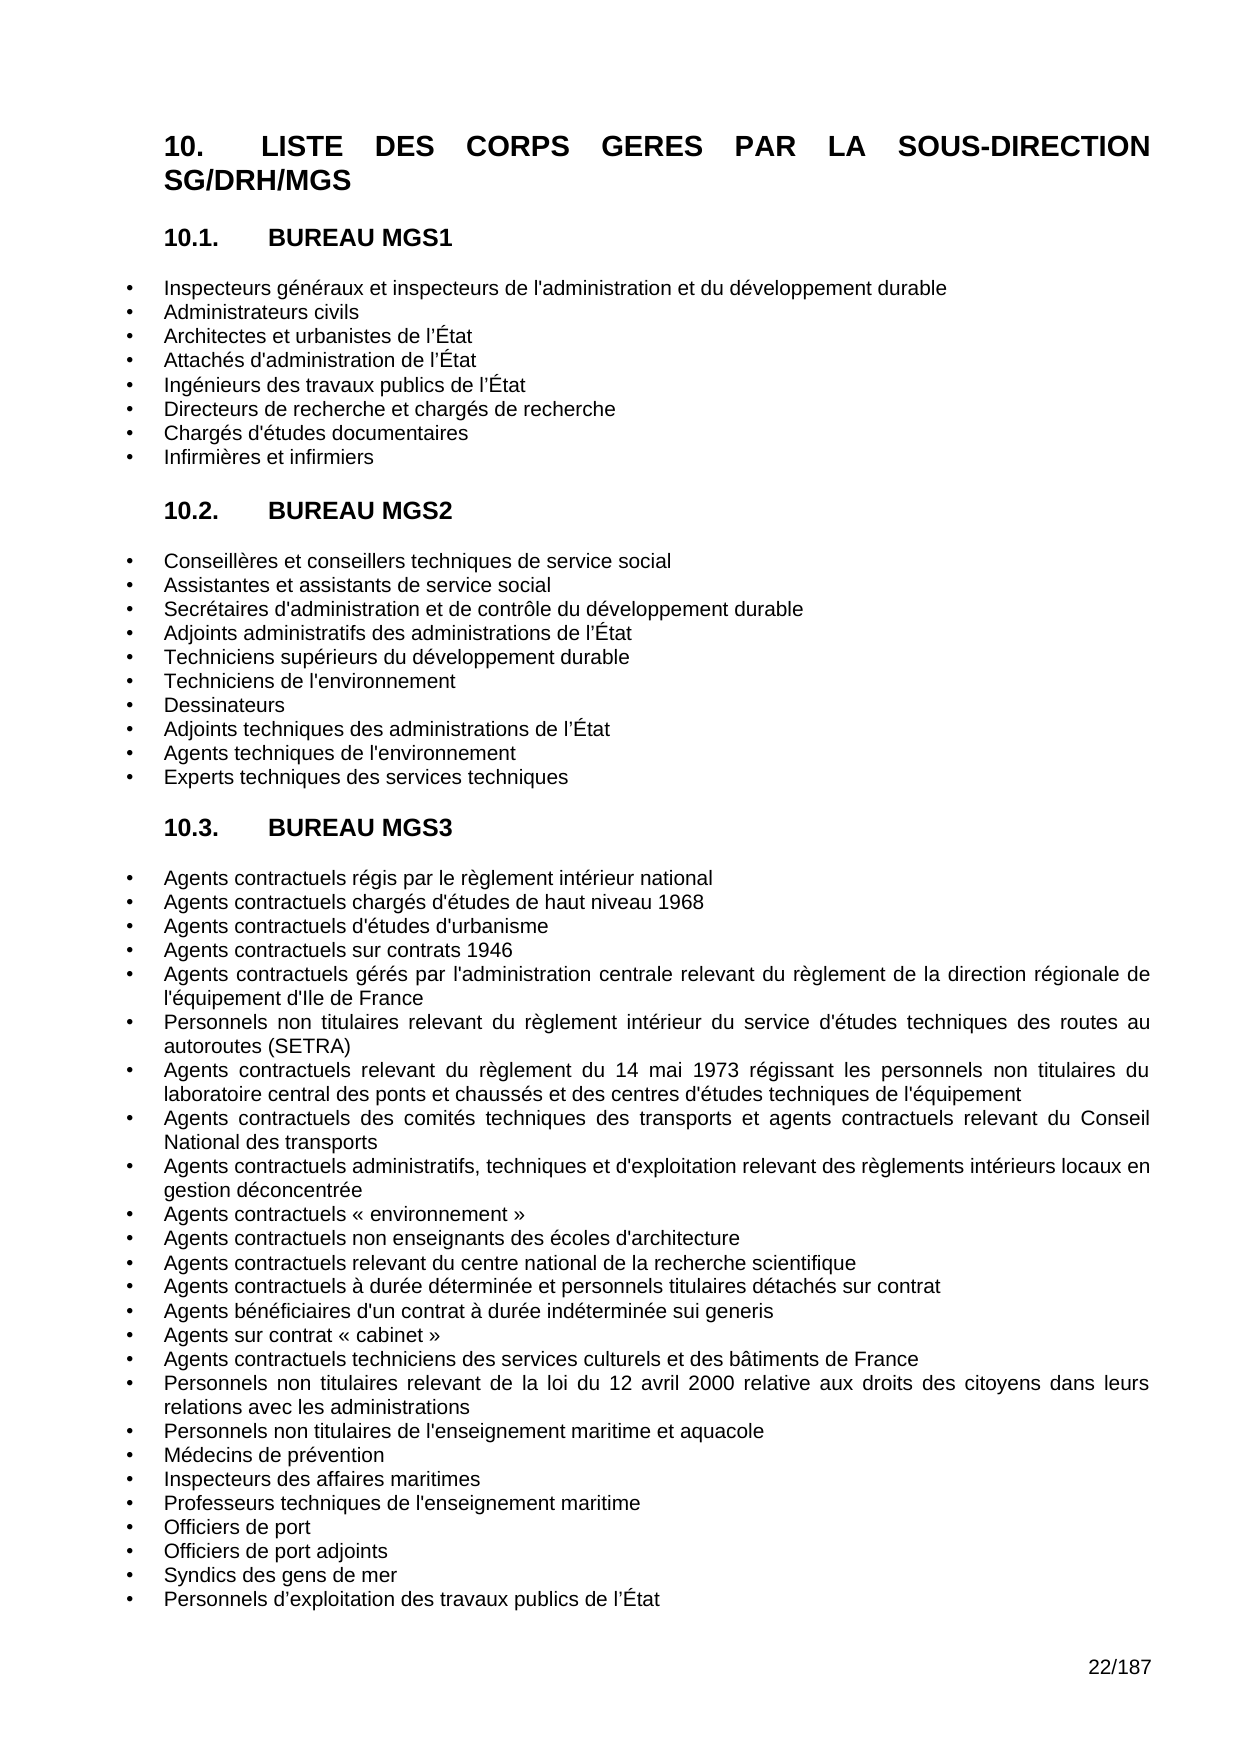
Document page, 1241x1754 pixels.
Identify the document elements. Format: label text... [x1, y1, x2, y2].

list Inspecteurs des affaires maritimes [126, 1467, 1152, 1491]
list Techniciens de l'environnement [126, 669, 1152, 693]
list Agents contractuels à durée déterminée et personnels titulaires détachés sur contrat [126, 1274, 1152, 1298]
list Adjoints administratifs des administrations de l’État [126, 621, 1152, 645]
subtitle BUREAU MGS1 [88, 223, 1152, 252]
list Agents techniques de l'environnement [126, 741, 1152, 765]
list Personnels d’exploitation des travaux publics de l’État [126, 1587, 1152, 1611]
list Syndics des gens de mer [126, 1563, 1152, 1587]
list Secrétaires d'administration et de contrôle du développement durable [126, 597, 1152, 621]
list Agents contractuels régis par le règlement intérieur national [126, 866, 1152, 890]
list Chargés d'études documentaires [126, 421, 1152, 444]
list Agents contractuels relevant du règlement du 14 mai 1973 régissant les personnels non titulaires du laboratoire central des ponts et chaussés et des centres d'études techniques de l'équipement [126, 1058, 1152, 1106]
list Agents contractuels gérés par l'administration centrale relevant du règlement de la direction régionale de l'équipement d'Ile de France [126, 962, 1152, 1010]
list Agents contractuels sur contrats 1946 [126, 938, 1152, 962]
list Officiers de port adjoints [126, 1539, 1152, 1563]
list Conseillères et conseillers techniques de service social [126, 548, 1152, 573]
subtitle BUREAU MGS3 [88, 813, 1152, 842]
list Ingénieurs des travaux publics de l’État [126, 372, 1152, 396]
list Officiers de port [126, 1515, 1152, 1539]
list Agents contractuels chargés d'études de haut niveau 1968 [126, 890, 1152, 914]
list Agents contractuels des comités techniques des transports et agents contractuels relevant du Conseil National des transports [126, 1106, 1152, 1154]
list Assistantes et assistants de service social [126, 573, 1152, 597]
list Architectes et urbanistes de l’État [126, 324, 1152, 348]
list Personnels non titulaires de l'enseignement maritime et aquacole [126, 1419, 1152, 1443]
list Agents contractuels « environnement » [126, 1202, 1152, 1226]
list Agents contractuels techniciens des services culturels et des bâtiments de France [126, 1347, 1152, 1371]
list Dessinateurs [126, 693, 1152, 717]
list Personnels non titulaires relevant de la loi du 12 avril 2000 relative aux droits des citoyens dans leurs relations avec les administrations [126, 1371, 1152, 1419]
list Infirmières et infirmiers [126, 444, 1152, 469]
list Administrateurs civils [126, 300, 1152, 324]
list Agents contractuels non enseignants des écoles d'architecture [126, 1226, 1152, 1250]
list Professeurs techniques de l'enseignement maritime [126, 1491, 1152, 1515]
list Techniciens supérieurs du développement durable [126, 645, 1152, 669]
list Adjoints techniques des administrations de l’État [126, 717, 1152, 741]
list Agents contractuels relevant du centre national de la recherche scientifique [126, 1250, 1152, 1274]
list Attachés d'administration de l’État [126, 348, 1152, 372]
subtitle LISTE DES CORPS GERES PAR LA SOUS-DIRECTION SG/DRH/MGS [88, 129, 1152, 196]
list Agents contractuels administratifs, techniques et d'exploitation relevant des règlements intérieurs locaux en gestion déconcentrée [126, 1154, 1152, 1202]
list Personnels non titulaires relevant du règlement intérieur du service d'études techniques des routes au autoroutes (SETRA) [126, 1010, 1152, 1058]
list Inspecteurs généraux et inspecteurs de l'administration et du développement durable [126, 276, 1152, 300]
list Agents sur contrat « cabinet » [126, 1322, 1152, 1347]
list Agents contractuels d'études d'urbanisme [126, 914, 1152, 938]
list Agents bénéficiaires d'un contrat à durée indéterminée sui generis [126, 1298, 1152, 1322]
list Experts techniques des services techniques [126, 765, 1152, 789]
subtitle BUREAU MGS2 [88, 496, 1152, 524]
list Médecins de prévention [126, 1443, 1152, 1467]
list Directeurs de recherche et chargés de recherche [126, 396, 1152, 421]
